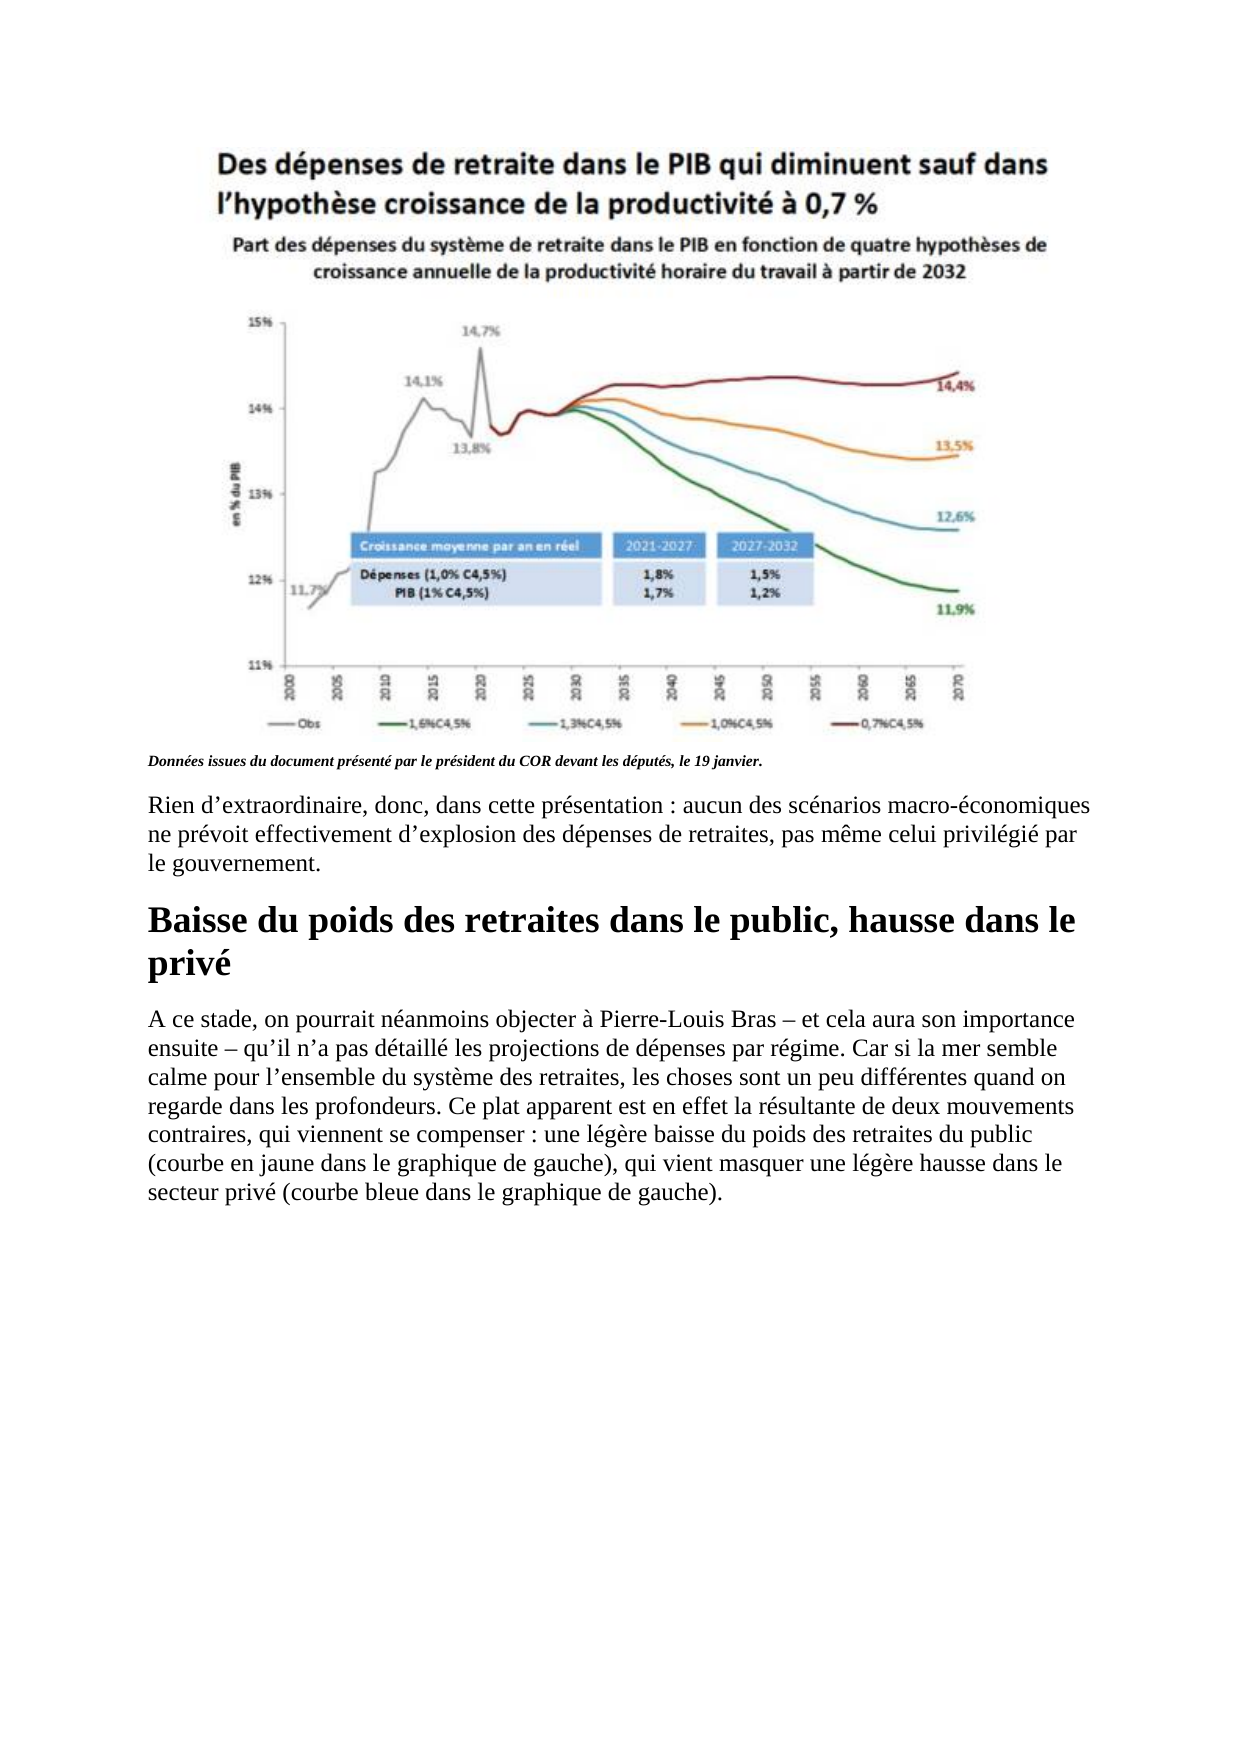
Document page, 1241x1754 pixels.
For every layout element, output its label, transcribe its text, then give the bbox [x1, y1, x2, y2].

text Données issues du document présenté par le président du COR devant les députés, le 19 janvier. [148, 752, 1093, 769]
text Baisse du poids des retraites dans le public, hausse dans le privé [148, 897, 1093, 984]
text A ce stade, on pourrait néanmoins objecter à Pierre-Louis Bras – et cela aura son importance ensuite – qu’il n’a pas détaillé les projections de dépenses par régime. Car si la mer semble calme pour l’ensemble du système des retraites, les choses sont un peu différentes quand on regarde dans les profondeurs. Ce plat apparent est en effet la résultante de deux mouvements contraires, qui viennent se compenser : une légère baisse du poids des retraites du public (courbe en jaune dans le graphique de gauche), qui vient masquer une légère hausse dans le secteur privé (courbe bleue dans le graphique de gauche). [148, 1004, 1093, 1206]
text Rien d’extraordinaire, donc, dans cette présentation : aucun des scénarios macro-économiques ne prévoit effectivement d’explosion des dépenses de retraites, pas même celui privilégié par le gouvernement. [148, 790, 1093, 877]
